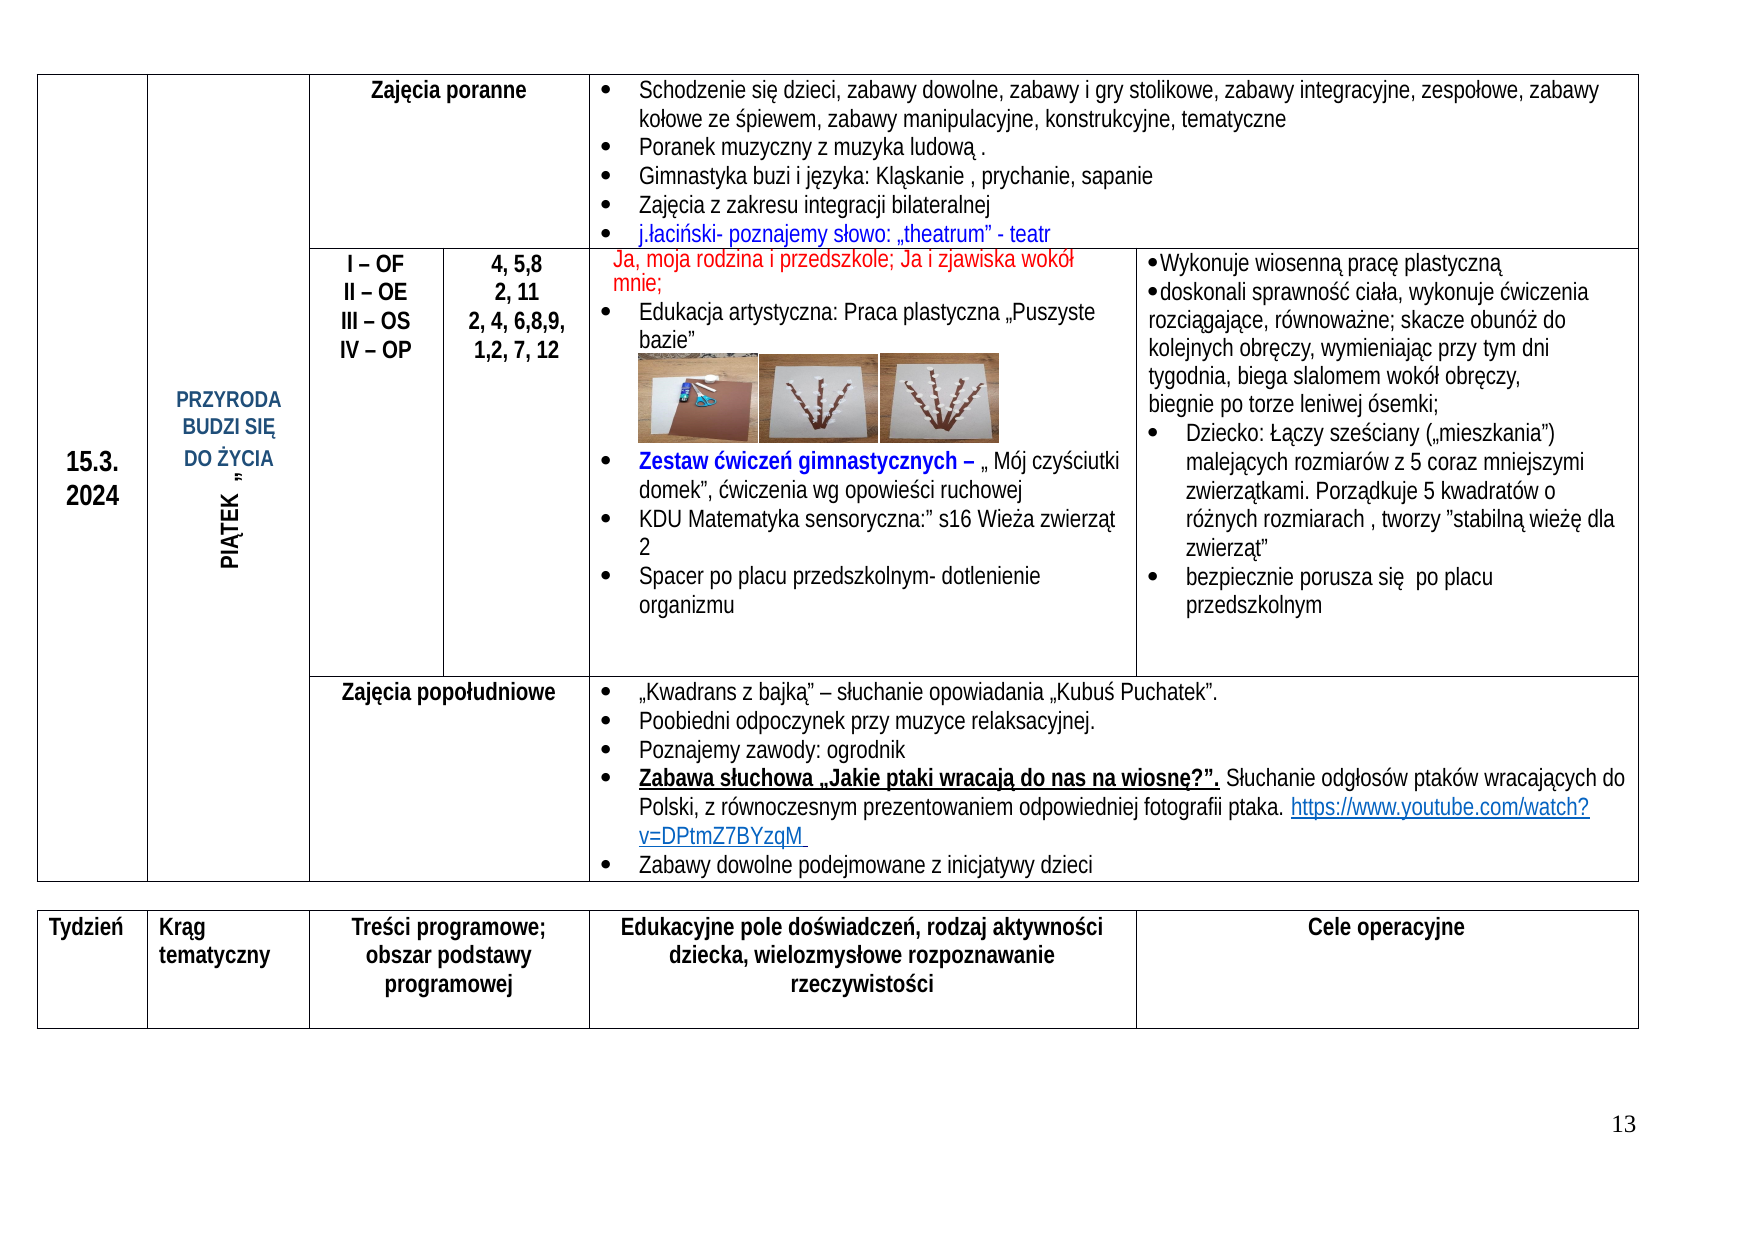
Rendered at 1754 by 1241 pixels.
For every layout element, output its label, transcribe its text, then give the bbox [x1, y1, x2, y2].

table_cell Zajęcia poranne [310, 75, 589, 248]
table_cell I – OF II – OE III – OS IV – OP [310, 249, 443, 676]
table_cell PRZYRODA BUDZI SIĘ DO ŻYCIA PIĄTEK „ [148, 75, 309, 881]
table_header Edukacyjne pole doświadczeń, rodzaj aktywności dziecka, wielozmysłowe rozpoznawanie rzeczywistości [590, 911, 1136, 1028]
table_cell Ja, moja rodzina i przedszkole; Ja i zjawiska wokół mnie; Edukacja artystyczna: Praca plastyczna „Puszyste bazie” Zestaw ćwiczeń gimnastycznych – „ Mój czyściutki domek”, ćwiczenia wg opowieści ruchowej KDU Matematyka sensoryczna:” s16 Wieża zwierząt 2 Spacer po placu przedszkolnym- dotlenienie organizmu [590, 249, 1136, 676]
table_cell „Kwadrans z bajką” – słuchanie opowiadania „Kubuś Puchatek”. Poobiedni odpoczynek przy muzyce relaksacyjnej. Poznajemy zawody: ogrodnik Zabawa słuchowa „Jakie ptaki wracają do nas na wiosnę?”. Słuchanie odgłosów ptaków wracających do Polski, z równoczesnym prezentowaniem odpowiedniej fotografii ptaka. https://www.youtube.com/watch?v=DPtmZ7BYzqM Zabawy dowolne podejmowane z inicjatywy dzieci [590, 677, 1638, 881]
table_cell 15.3.2024 [38, 75, 147, 881]
table_cell Schodzenie się dzieci, zabawy dowolne, zabawy i gry stolikowe, zabawy integracyjne, zespołowe, zabawy kołowe ze śpiewem, zabawy manipulacyjne, konstrukcyjne, tematyczne Poranek muzyczny z muzyka ludową . Gimnastyka buzi i języka: Kląskanie , prychanie, sapanie Zajęcia z zakresu integracji bilateralnej j.łaciński- poznajemy słowo: „theatrum” - teatr [590, 75, 1638, 248]
table_cell 4, 5,8 2, 11 2, 4, 6,8,9, 1,2, 7, 12 [444, 249, 589, 676]
table_cell Zajęcia popołudniowe [310, 677, 589, 881]
table_header Tydzień [38, 911, 147, 1028]
table_cell Wykonuje wiosenną pracę plastyczną doskonali sprawność ciała, wykonuje ćwiczenia rozciągające, równoważne; skacze obunóż do kolejnych obręczy, wymieniając przy tym dni tygodnia, biega slalomem wokół obręczy, biegnie po torze leniwej ósemki; Dziecko: Łączy sześciany („mieszkania”) malejących rozmiarów z 5 coraz mniejszymi zwierzątkami. Porządkuje 5 kwadratów o różnych rozmiarach , tworzy ”stabilną wieżę dla zwierząt” bezpiecznie porusza się po placu przedszkolnym [1137, 249, 1638, 676]
table_header Cele operacyjne [1137, 911, 1638, 1028]
table_header Treści programowe; obszar podstawy programowej [310, 911, 589, 1028]
table_header Krąg tematyczny [148, 911, 309, 1028]
